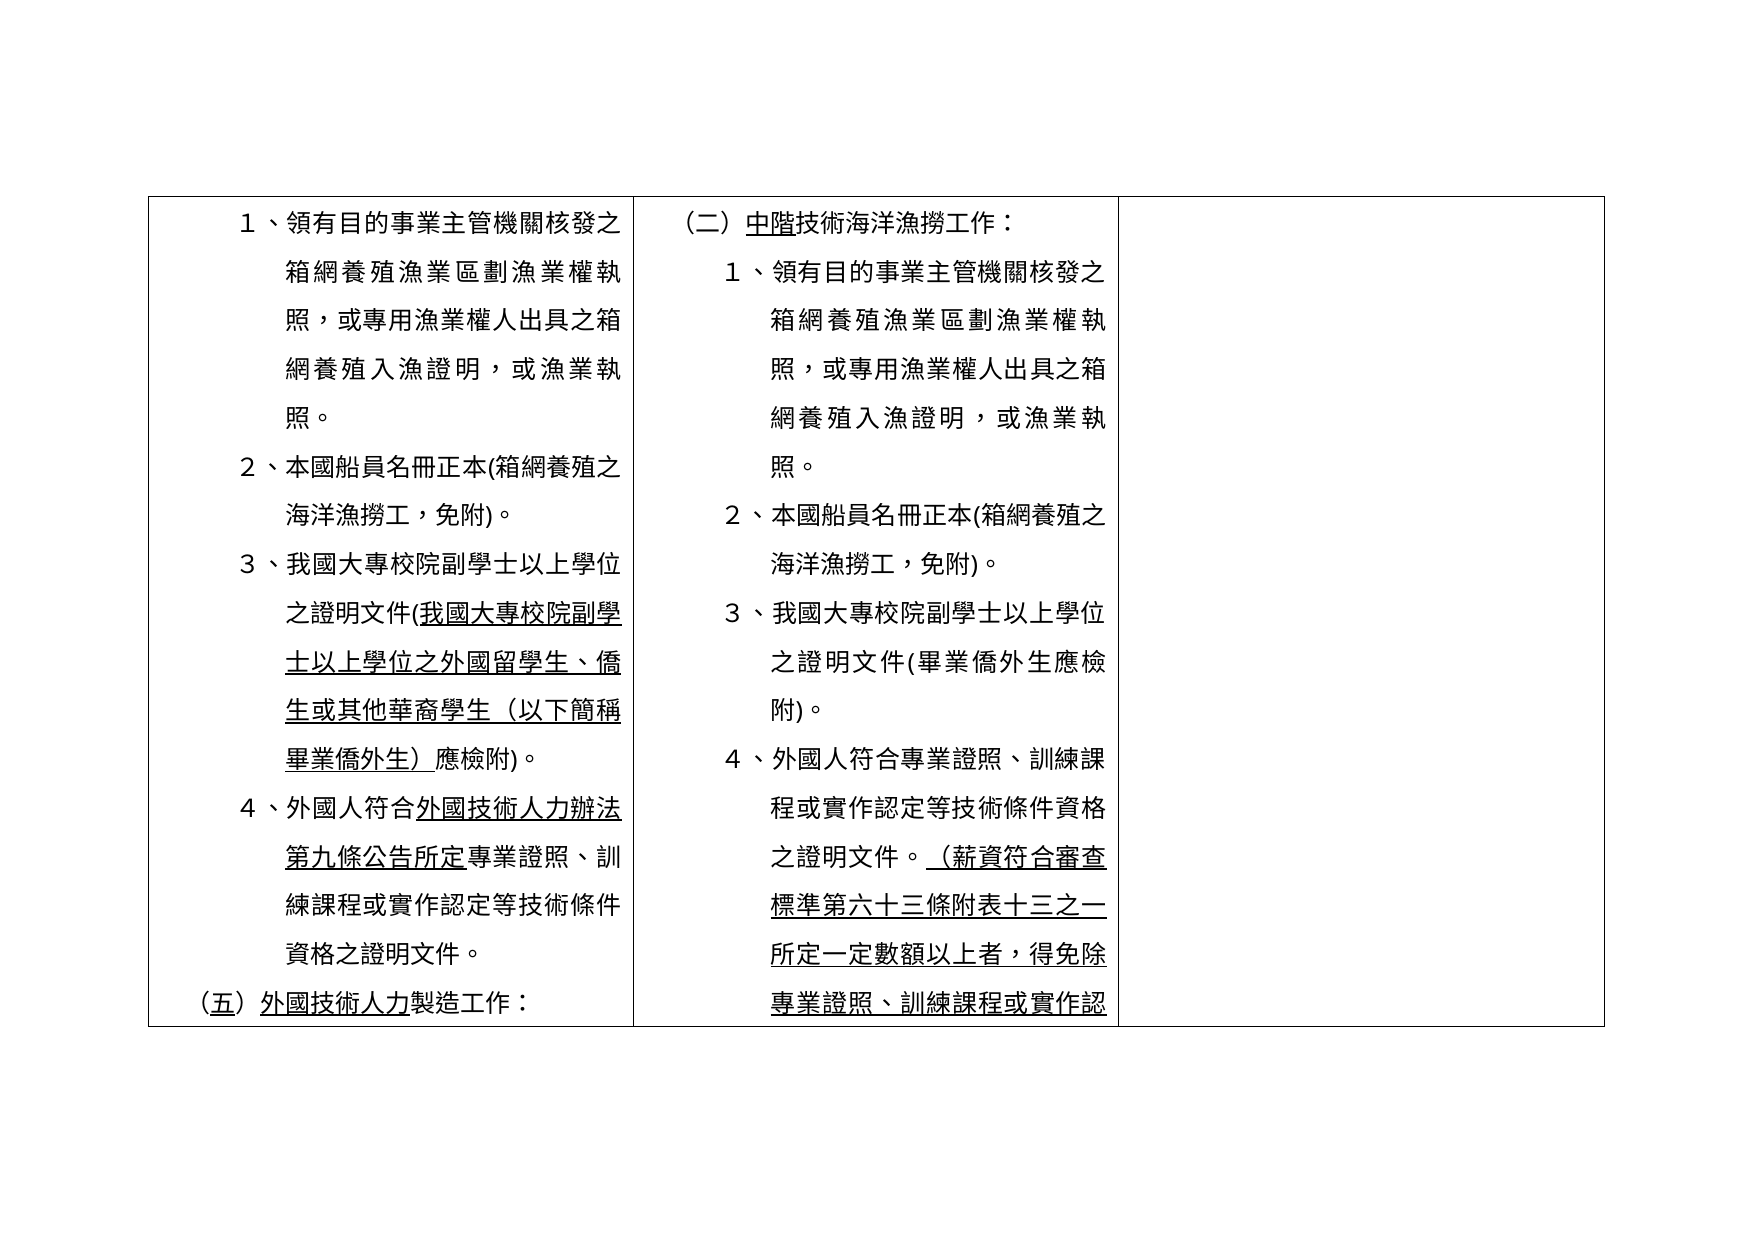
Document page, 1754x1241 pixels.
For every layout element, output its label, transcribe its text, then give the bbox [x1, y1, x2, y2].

table_cell [1119, 197, 1604, 1026]
table_cell １、領有目的事業主管機關核發之箱網養殖漁業區劃漁業權執照，或專用漁業權人出具之箱網養殖入漁證明，或漁業執照。 ２、本國船員名冊正本(箱網養殖之海洋漁撈工，免附)。 ３、我國大專校院副學士以上學位之證明文件(我國大專校院副學士以上學位之外國留學生、僑生或其他華裔學生（以下簡稱畢業僑外生）應檢附)。 ４、外國人符合外國技術人力辦法第九條公告所定專業證照、訓練課程或實作認定等技術條件資格之證明文件。 （五）外國技術人力製造工作： [149, 197, 633, 1026]
table_cell （二）中階技術海洋漁撈工作： １、領有目的事業主管機關核發之箱網養殖漁業區劃漁業權執照，或專用漁業權人出具之箱網養殖入漁證明，或漁業執照。 ２、本國船員名冊正本(箱網養殖之海洋漁撈工，免附)。 ３、我國大專校院副學士以上學位之證明文件(畢業僑外生應檢附)。 ４、外國人符合專業證照、訓練課程或實作認定等技術條件資格之證明文件。（薪資符合審查標準第六十三條附表十三之一所定一定數額以上者，得免除專業證照、訓練課程或實作認 [634, 197, 1118, 1026]
